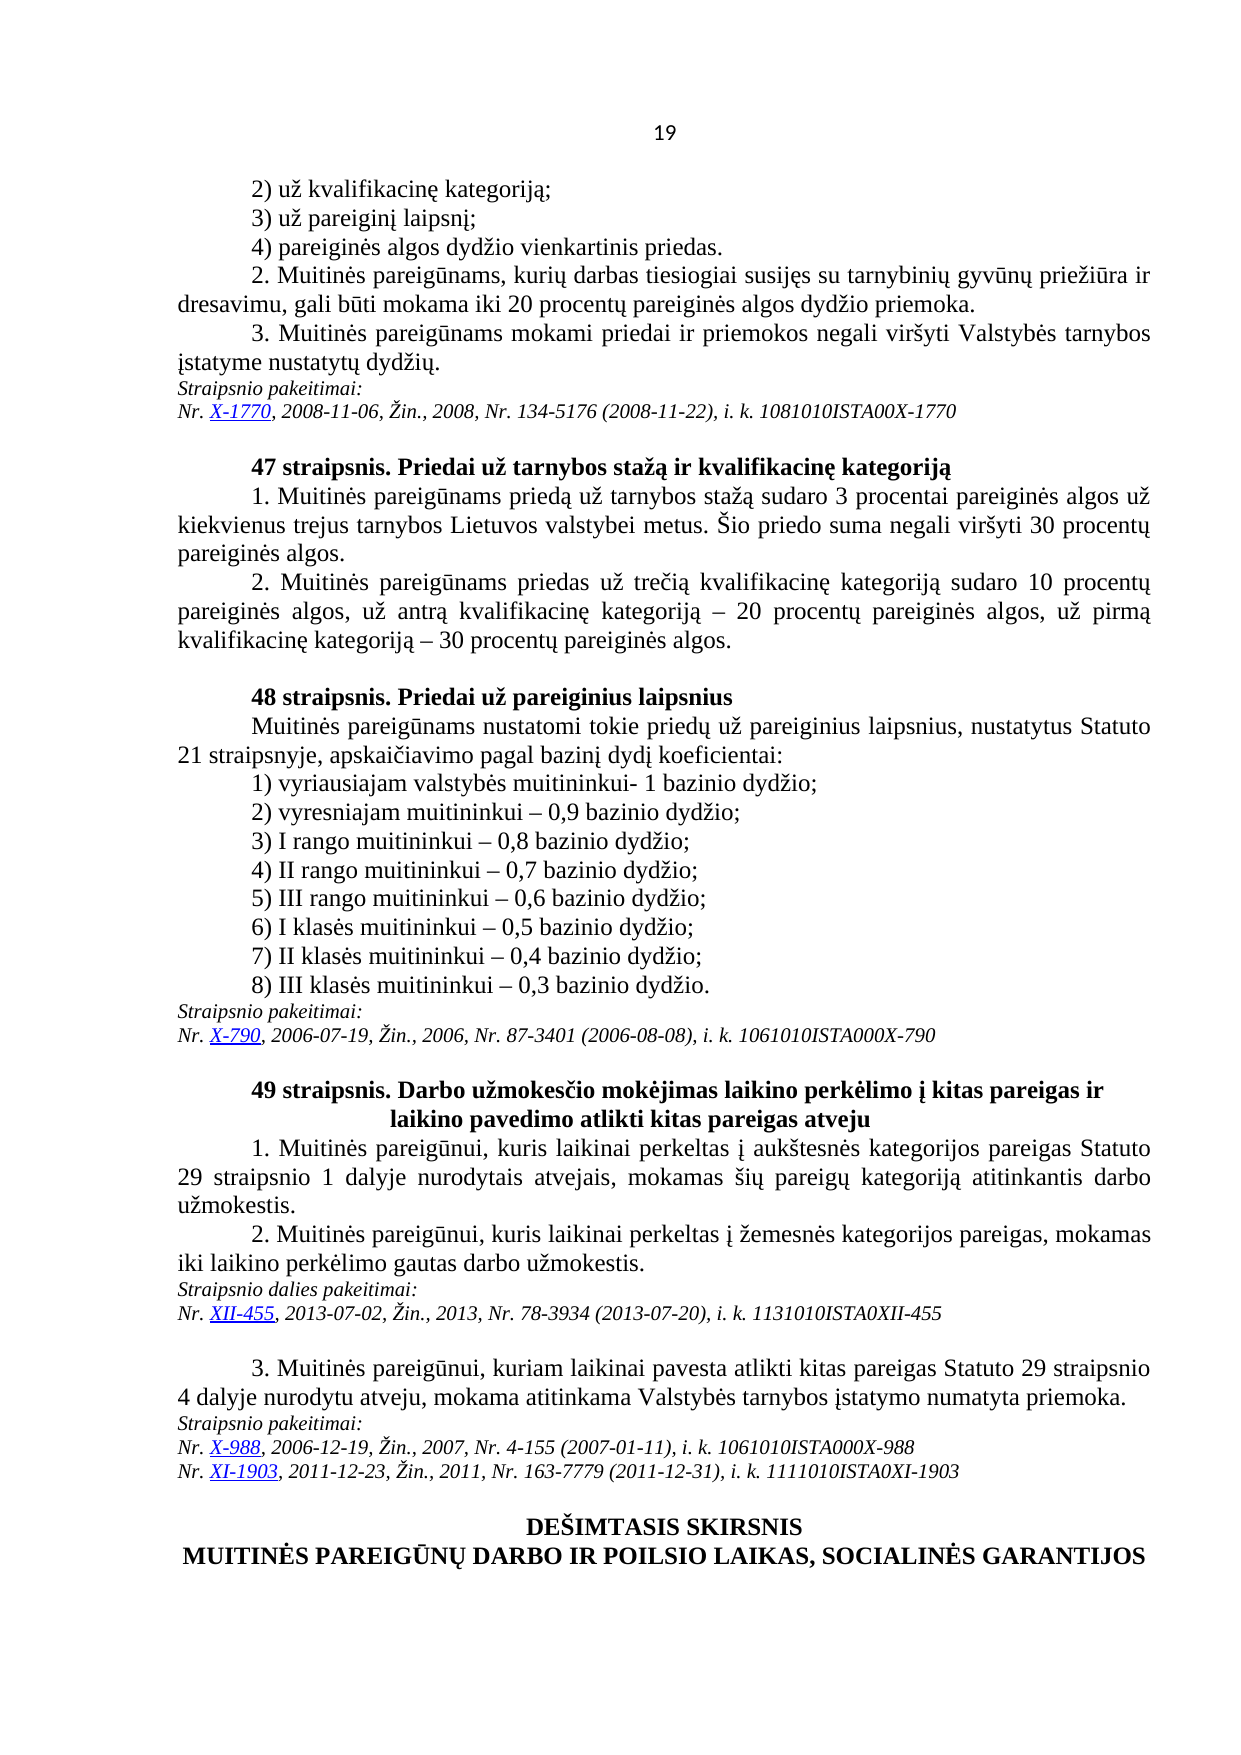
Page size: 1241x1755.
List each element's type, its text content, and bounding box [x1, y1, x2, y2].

text 3. Muitinės pareigūnams mokami priedai ir priemokos negali viršyti Valstybės tarnybos įstatyme nustatytų dydžių. [177, 318, 1152, 375]
text 3. Muitinės pareigūnui, kuriam laikinai pavesta atlikti kitas pareigas Statuto 29 straipsnio 4 dalyje nurodytu atveju, mokama atitinkama Valstybės tarnybos įstatymo numatyta priemoka. [177, 1353, 1152, 1411]
text Straipsnio pakeitimai: [177, 998, 1152, 1023]
text Nr. X-988, 2006-12-19, Žin., 2007, Nr. 4-155 (2007-01-11), i. k. 1061010ISTA000X-988 [177, 1435, 1152, 1459]
text Nr. XI-1903, 2011-12-23, Žin., 2011, Nr. 163-7779 (2011-12-31), i. k. 1111010ISTA0XI-1903 [177, 1459, 1152, 1483]
text 49 straipsnis. Darbo užmokesčio mokėjimas laikino perkėlimo į kitas pareigas ir laikino pavedimo atlikti kitas pareigas atveju [251, 1075, 1152, 1133]
text 3) I rango muitininkui – 0,8 bazinio dydžio; [177, 826, 1152, 855]
text Muitinės pareigūnams nustatomi tokie priedų už pareiginius laipsnius, nustatytus Statuto 21 straipsnyje, apskaičiavimo pagal bazinį dydį koeficientai: [177, 711, 1152, 768]
text 2. Muitinės pareigūnams, kurių darbas tiesiogiai susijęs su tarnybinių gyvūnų priežiūra ir dresavimu, gali būti mokama iki 20 procentų pareiginės algos dydžio priemoka. [177, 260, 1152, 318]
text 2) vyresniajam muitininkui – 0,9 bazinio dydžio; [177, 797, 1152, 826]
text 8) III klasės muitininkui – 0,3 bazinio dydžio. [177, 970, 1152, 998]
text 2. Muitinės pareigūnams priedas už trečią kvalifikacinę kategoriją sudaro 10 procentų pareiginės algos, už antrą kvalifikacinę kategoriją – 20 procentų pareiginės algos, už pirmą kvalifikacinę kategoriją – 30 procentų pareiginės algos. [177, 567, 1152, 653]
text 2) už kvalifikacinę kategoriją; [177, 174, 1152, 203]
text Nr. X-790, 2006-07-19, Žin., 2006, Nr. 87-3401 (2006-08-08), i. k. 1061010ISTA000X-790 [177, 1023, 1152, 1047]
text 3) už pareiginį laipsnį; [177, 203, 1152, 232]
text 1. Muitinės pareigūnams priedą už tarnybos stažą sudaro 3 procentai pareiginės algos už kiekvienus trejus tarnybos Lietuvos valstybei metus. Šio priedo suma negali viršyti 30 procentų pareiginės algos. [177, 481, 1152, 567]
text 7) II klasės muitininkui – 0,4 bazinio dydžio; [177, 941, 1152, 970]
text 4) II rango muitininkui – 0,7 bazinio dydžio; [177, 855, 1152, 883]
text 1) vyriausiajam valstybės muitininkui- 1 bazinio dydžio; [177, 768, 1152, 797]
text Straipsnio pakeitimai: [177, 1411, 1152, 1435]
text Nr. XII-455, 2013-07-02, Žin., 2013, Nr. 78-3934 (2013-07-20), i. k. 1131010ISTA0XII-455 [177, 1301, 1152, 1325]
text 2. Muitinės pareigūnui, kuris laikinai perkeltas į žemesnės kategorijos pareigas, mokamas iki laikino perkėlimo gautas darbo užmokestis. [177, 1219, 1152, 1277]
text 5) III rango muitininkui – 0,6 bazinio dydžio; [177, 883, 1152, 912]
text 4) pareiginės algos dydžio vienkartinis priedas. [177, 232, 1152, 260]
text 1. Muitinės pareigūnui, kuris laikinai perkeltas į aukštesnės kategorijos pareigas Statuto 29 straipsnio 1 dalyje nurodytais atvejais, mokamas šių pareigų kategoriją atitinkantis darbo užmokestis. [177, 1133, 1152, 1219]
text Nr. X-1770, 2008-11-06, Žin., 2008, Nr. 134-5176 (2008-11-22), i. k. 1081010ISTA00X-1770 [177, 399, 1152, 423]
text MUITINĖS PAREIGŪNŲ DARBO IR POILSIO LAIKAS, SOCIALINĖS GARANTIJOS [177, 1541, 1152, 1569]
text Straipsnio dalies pakeitimai: [177, 1277, 1152, 1301]
text 47 straipsnis. Priedai už tarnybos stažą ir kvalifikacinę kategoriją [177, 452, 1152, 481]
text 48 straipsnis. Priedai už pareiginius laipsnius [177, 682, 1152, 711]
text Straipsnio pakeitimai: [177, 375, 1152, 399]
text 6) I klasės muitininkui – 0,5 bazinio dydžio; [177, 912, 1152, 941]
text DEŠIMTASIS SKIRSNIS [177, 1512, 1152, 1541]
